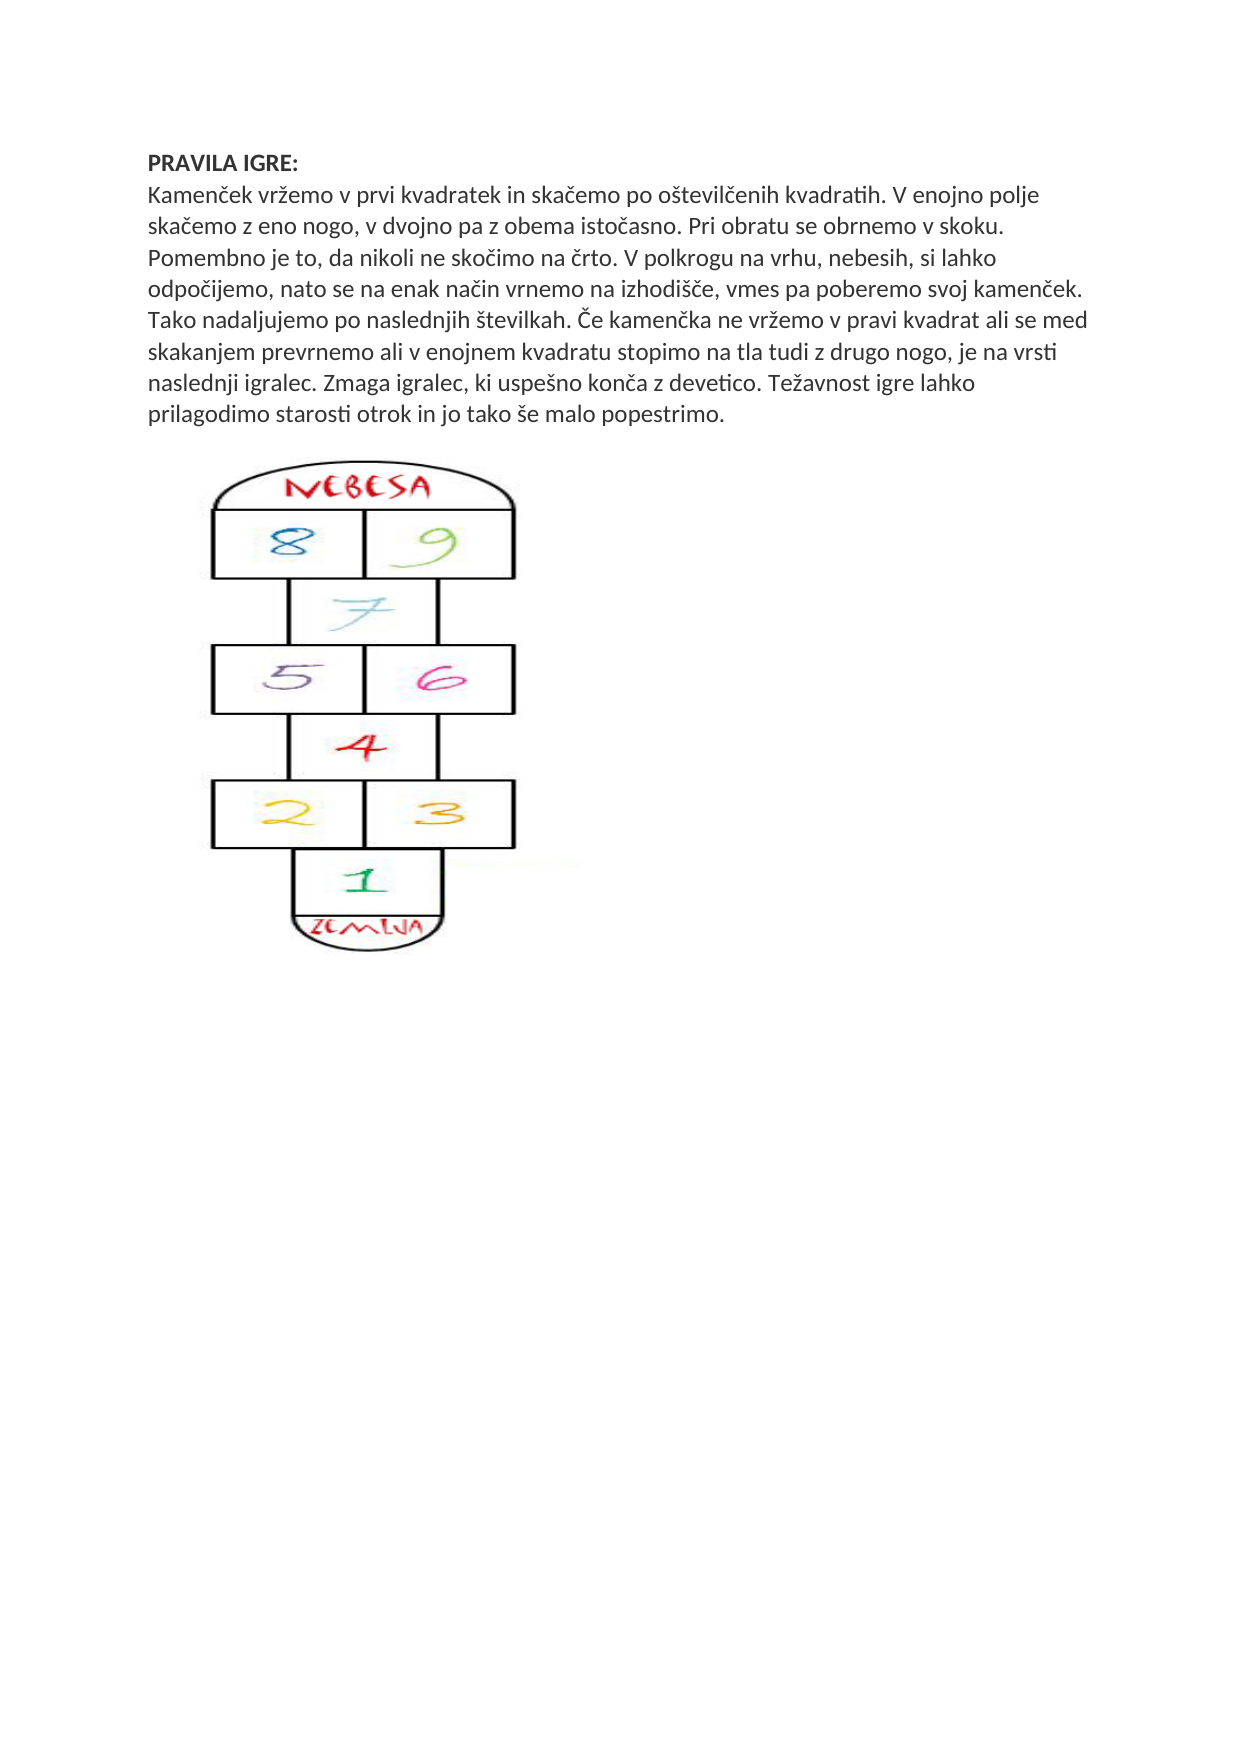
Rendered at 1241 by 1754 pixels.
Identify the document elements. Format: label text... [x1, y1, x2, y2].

text PRAVILA IGRE: Kamenček vržemo v prvi kvadratek in skačemo po oštevilčenih kvadratih. V enojno polje skačemo z eno nogo, v dvojno pa z obema istočasno. Pri obratu se obrnemo v skoku. Pomembno je to, da nikoli ne skočimo na črto. V polkrogu na vrhu, nebesih, si lahko odpočijemo, nato se na enak način vrnemo na izhodišče, vmes pa poberemo svoj kamenček. Tako nadaljujemo po naslednjih številkah. Če kamenčka ne vržemo v pravi kvadrat ali se med skakanjem prevrnemo ali v enojnem kvadratu stopimo na tla tudi z drugo nogo, je na vrsti naslednji igralec. Zmaga igralec, ki uspešno konča z devetico. Težavnost igre lahko prilagodimo starosti otrok in jo tako še malo popestrimo. [148, 148, 1093, 429]
